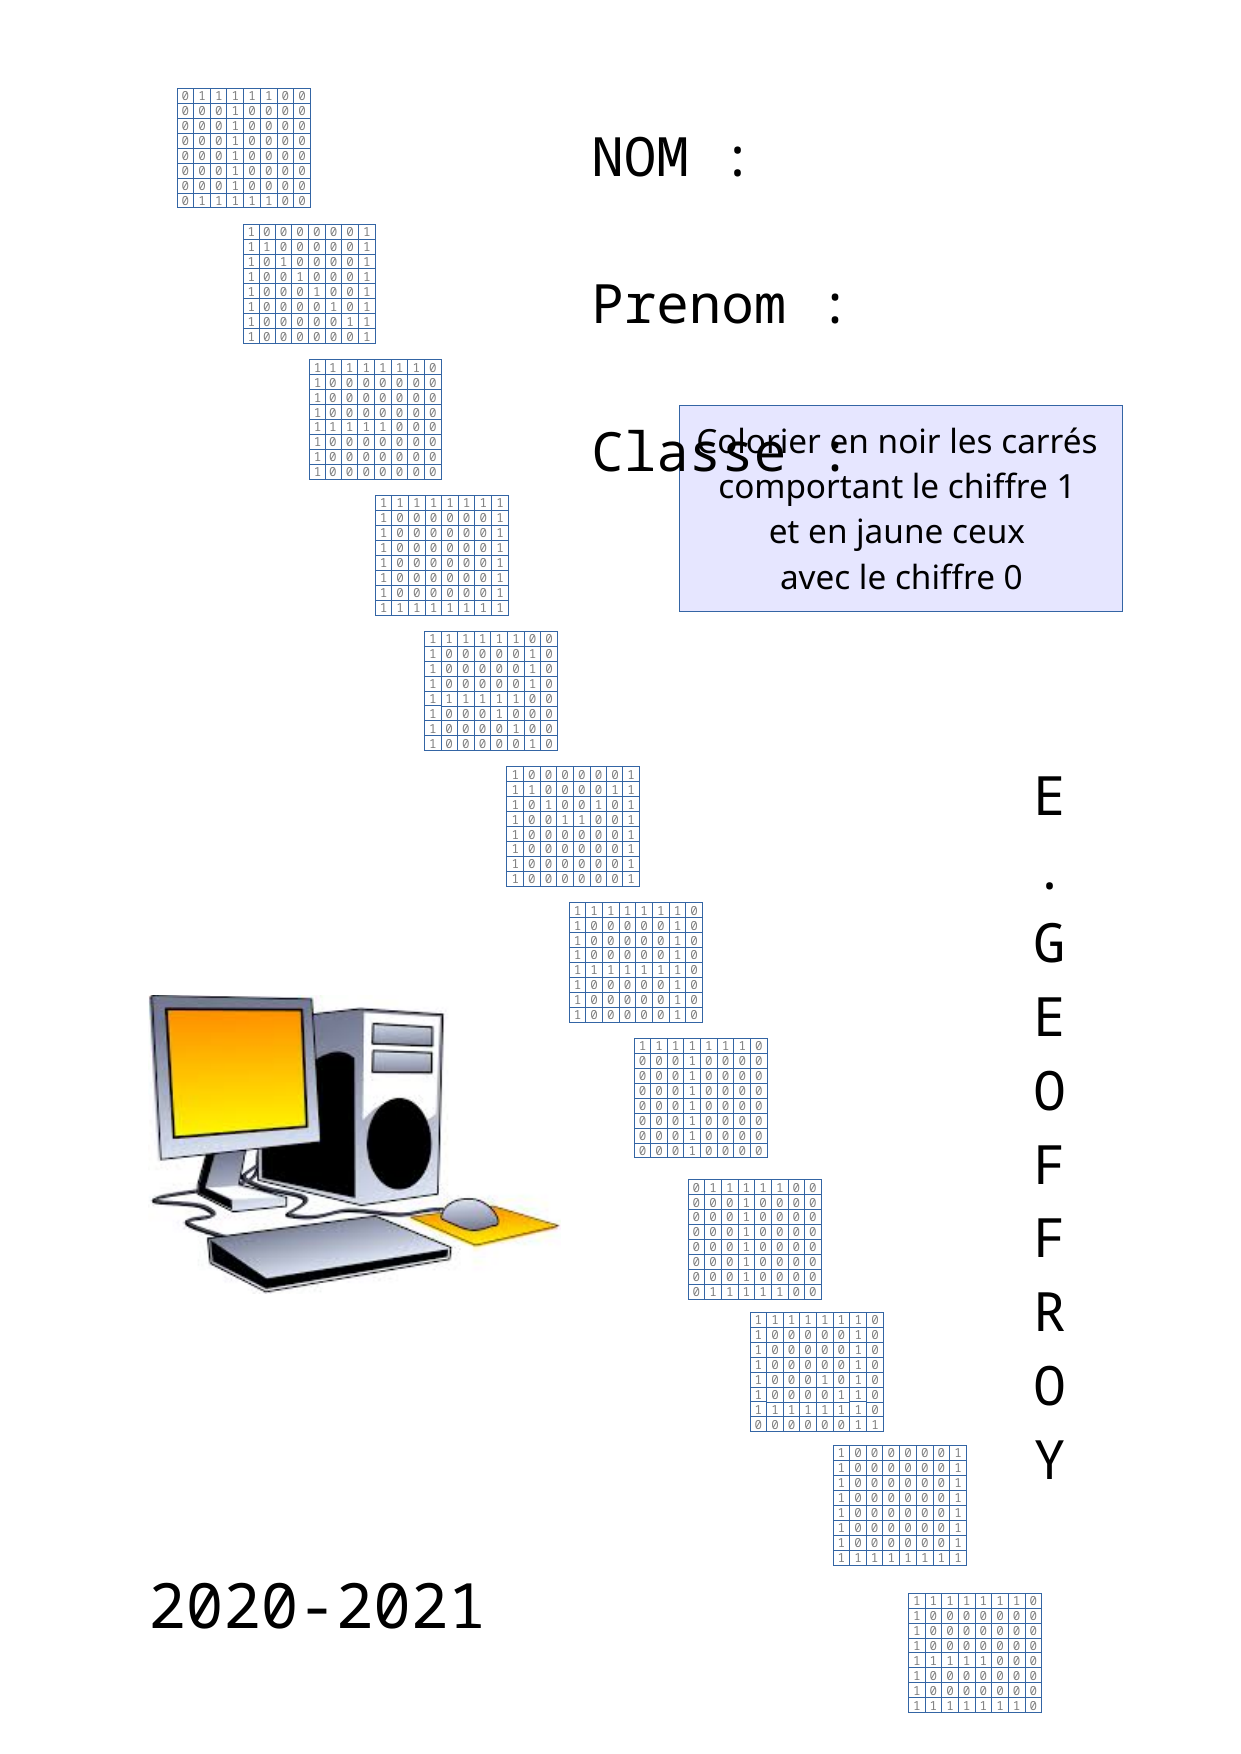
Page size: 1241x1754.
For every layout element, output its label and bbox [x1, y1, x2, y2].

picture [148, 995, 561, 1294]
